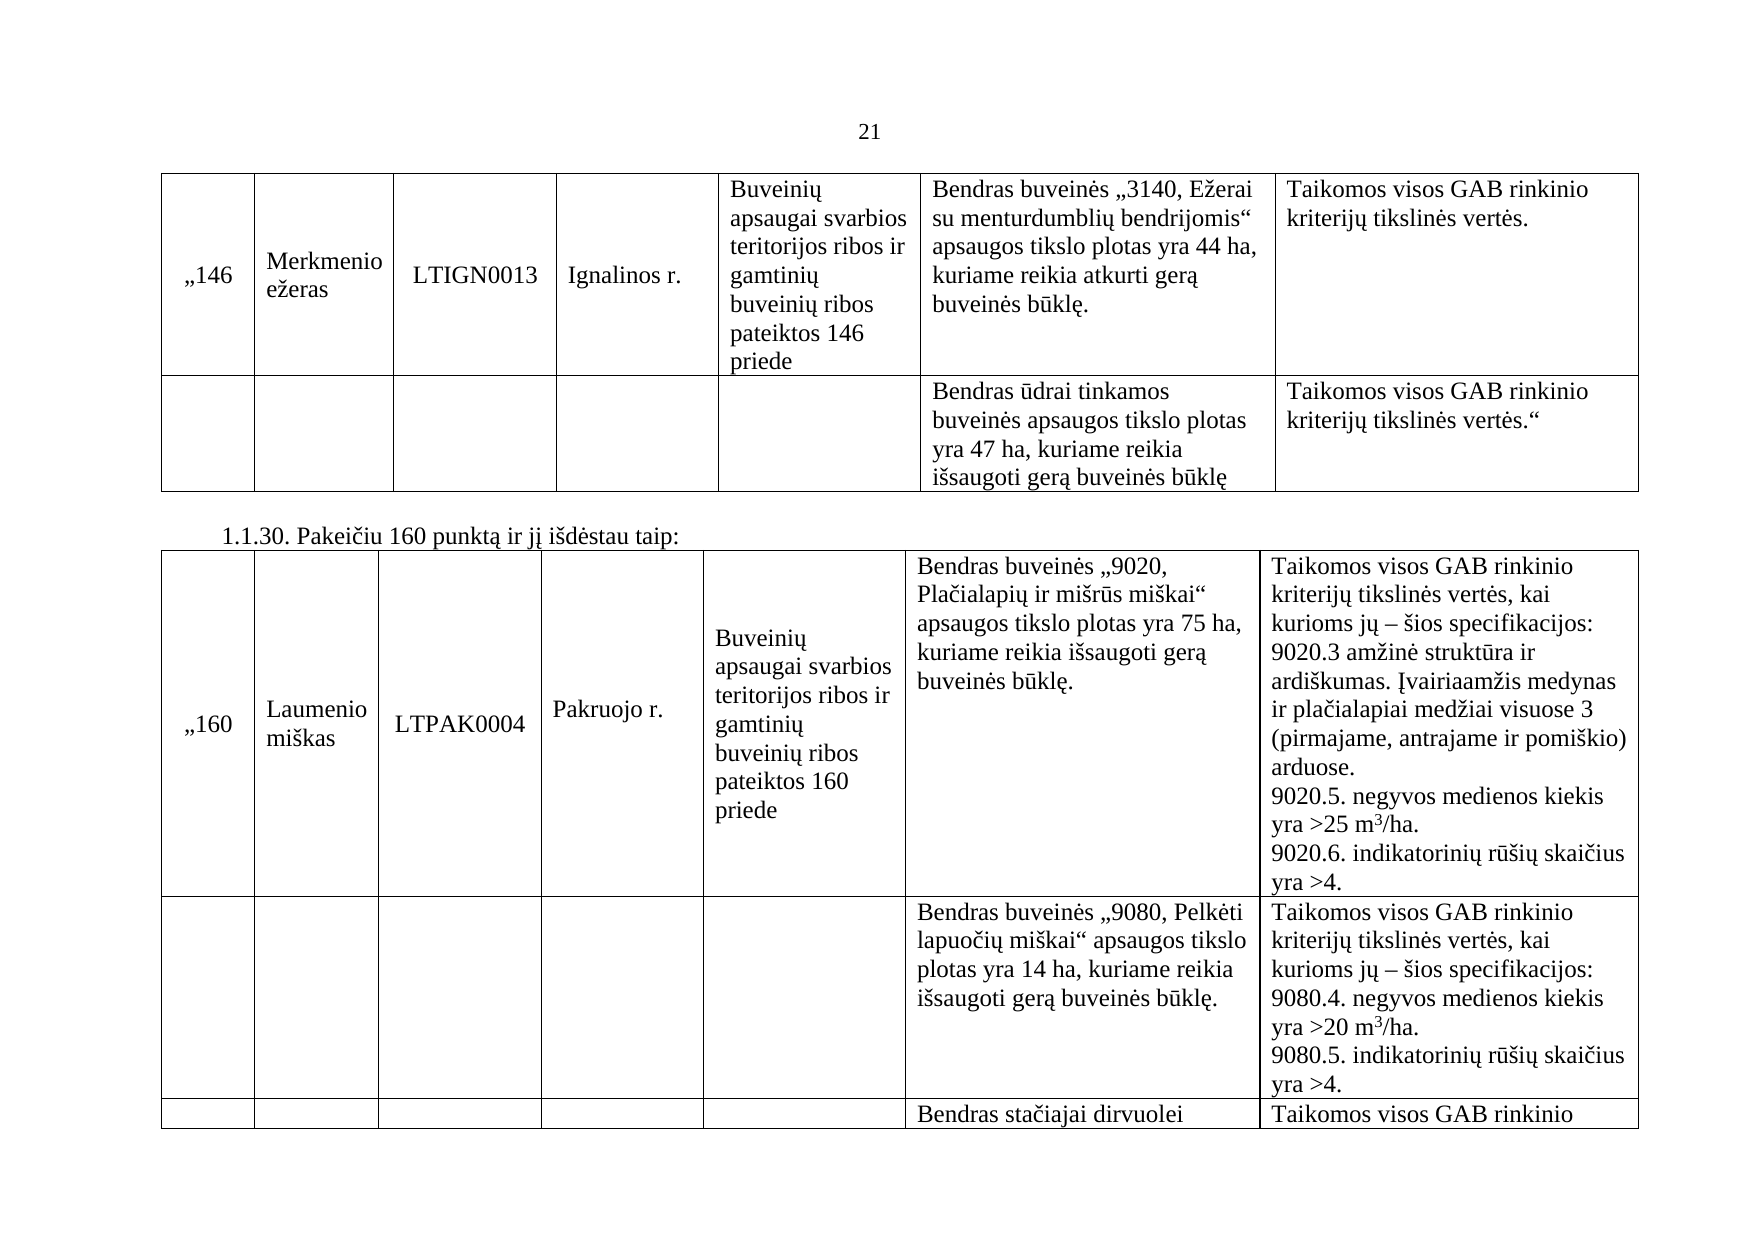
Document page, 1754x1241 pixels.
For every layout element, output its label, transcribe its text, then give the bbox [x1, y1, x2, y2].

table_cell [719, 376, 920, 491]
table_header LTIGN0013 [394, 174, 556, 375]
table_cell [542, 1099, 703, 1128]
table_header LTPAK0004 [379, 551, 541, 896]
table_cell [162, 1099, 254, 1128]
table_header Bendras buveinės „9020, Plačialapių ir mišrūs miškai“ apsaugos tikslo plotas yra 75 ha, kuriame reikia išsaugoti gerą buveinės būklę. [906, 551, 1259, 896]
table_header „146 [162, 174, 254, 375]
table_cell [255, 376, 393, 491]
table_header Bendras buveinės „3140, Ežerai su menturdumblių bendrijomis“ apsaugos tikslo plotas yra 44 ha, kuriame reikia atkurti gerą buveinės būklę. [921, 174, 1275, 375]
table_cell [704, 1099, 905, 1128]
text 1.1.30. Pakeičiu 160 punktą ir jį išdėstau taip: [221, 521, 1636, 550]
table_header Buveinių apsaugai svarbios teritorijos ribos ir gamtinių buveinių ribos pateiktos 146 priede [719, 174, 920, 375]
table_header Laumenio miškas [255, 551, 378, 896]
table_cell Taikomos visos GAB rinkinio [1261, 1099, 1638, 1128]
table_cell [162, 376, 254, 491]
table_cell Taikomos visos GAB rinkinio kriterijų tikslinės vertės, kai kurioms jų – šios specifikacijos: 9080.4. negyvos medienos kiekis yra >20 m3/ha. 9080.5. indikatorinių rūšių skaičius yra >4. [1261, 897, 1638, 1098]
table_cell Bendras ūdrai tinkamos buveinės apsaugos tikslo plotas yra 47 ha, kuriame reikia išsaugoti gerą buveinės būklę [921, 376, 1275, 491]
table_header „160 [162, 551, 254, 896]
table_cell Taikomos visos GAB rinkinio kriterijų tikslinės vertės.“ [1276, 376, 1638, 491]
table_cell Bendras buveinės „9080, Pelkėti lapuočių miškai“ apsaugos tikslo plotas yra 14 ha, kuriame reikia išsaugoti gerą buveinės būklę. [906, 897, 1259, 1098]
table_cell [255, 897, 378, 1098]
table_header Ignalinos r. [557, 174, 718, 375]
table_cell [542, 897, 703, 1098]
table_cell [379, 1099, 541, 1128]
table_header Pakruojo r. [542, 551, 703, 896]
table_header Taikomos visos GAB rinkinio kriterijų tikslinės vertės. [1276, 174, 1638, 375]
table_cell [255, 1099, 378, 1128]
table_header Taikomos visos GAB rinkinio kriterijų tikslinės vertės, kai kurioms jų – šios specifikacijos: 9020.3 amžinė struktūra ir ardiškumas. Įvairiaamžis medynas ir plačialapiai medžiai visuose 3 (pirmajame, antrajame ir pomiškio) arduose. 9020.5. negyvos medienos kiekis yra >25 m3/ha. 9020.6. indikatorinių rūšių skaičius yra >4. [1261, 551, 1638, 896]
table_cell [379, 897, 541, 1098]
table_header Merkmenio ežeras [255, 174, 393, 375]
table_cell [557, 376, 718, 491]
table_cell [162, 897, 254, 1098]
table_cell [704, 897, 905, 1098]
table_header Buveinių apsaugai svarbios teritorijos ribos ir gamtinių buveinių ribos pateiktos 160 priede [704, 551, 905, 896]
table_cell Bendras stačiajai dirvuolei [906, 1099, 1259, 1128]
table_cell [394, 376, 556, 491]
